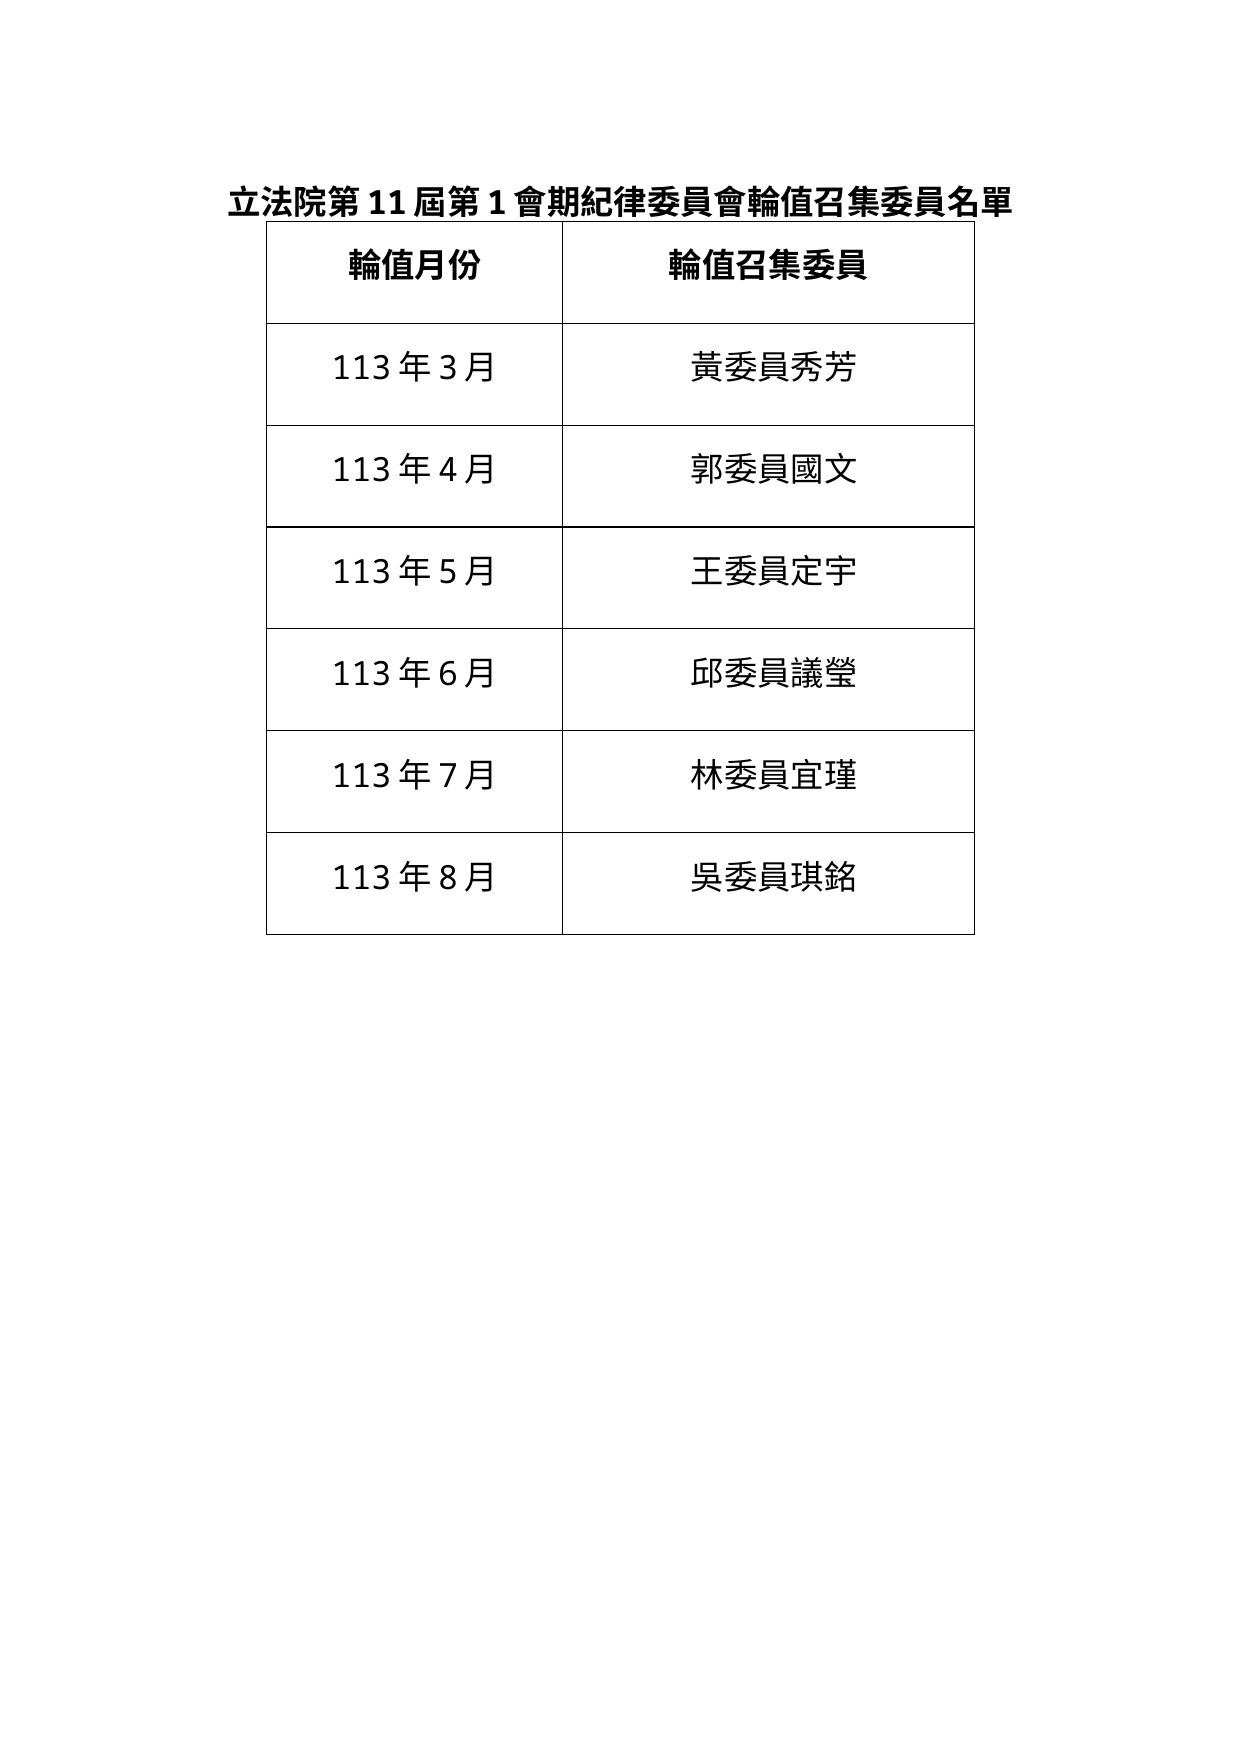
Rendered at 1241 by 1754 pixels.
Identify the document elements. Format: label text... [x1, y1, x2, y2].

table_cell 113年7月 [267, 731, 562, 832]
text 立法院第11屆第1會期紀律委員會輪值召集委員名單 [187, 158, 1053, 221]
table_cell 郭委員國文 [563, 426, 974, 526]
table_cell 113年4月 [267, 426, 562, 526]
table_cell 吳委員琪銘 [563, 833, 974, 934]
table_header 輪值月份 [267, 222, 562, 323]
table_cell 113年6月 [267, 629, 562, 730]
table_cell 邱委員議瑩 [563, 629, 974, 730]
table_cell 113年5月 [267, 528, 562, 628]
table_cell 113年3月 [267, 324, 562, 424]
table_cell 113年8月 [267, 833, 562, 934]
table_header 輪值召集委員 [563, 222, 974, 323]
table_cell 林委員宜瑾 [563, 731, 974, 832]
table_cell 王委員定宇 [563, 528, 974, 628]
table_cell 黃委員秀芳 [563, 324, 974, 424]
